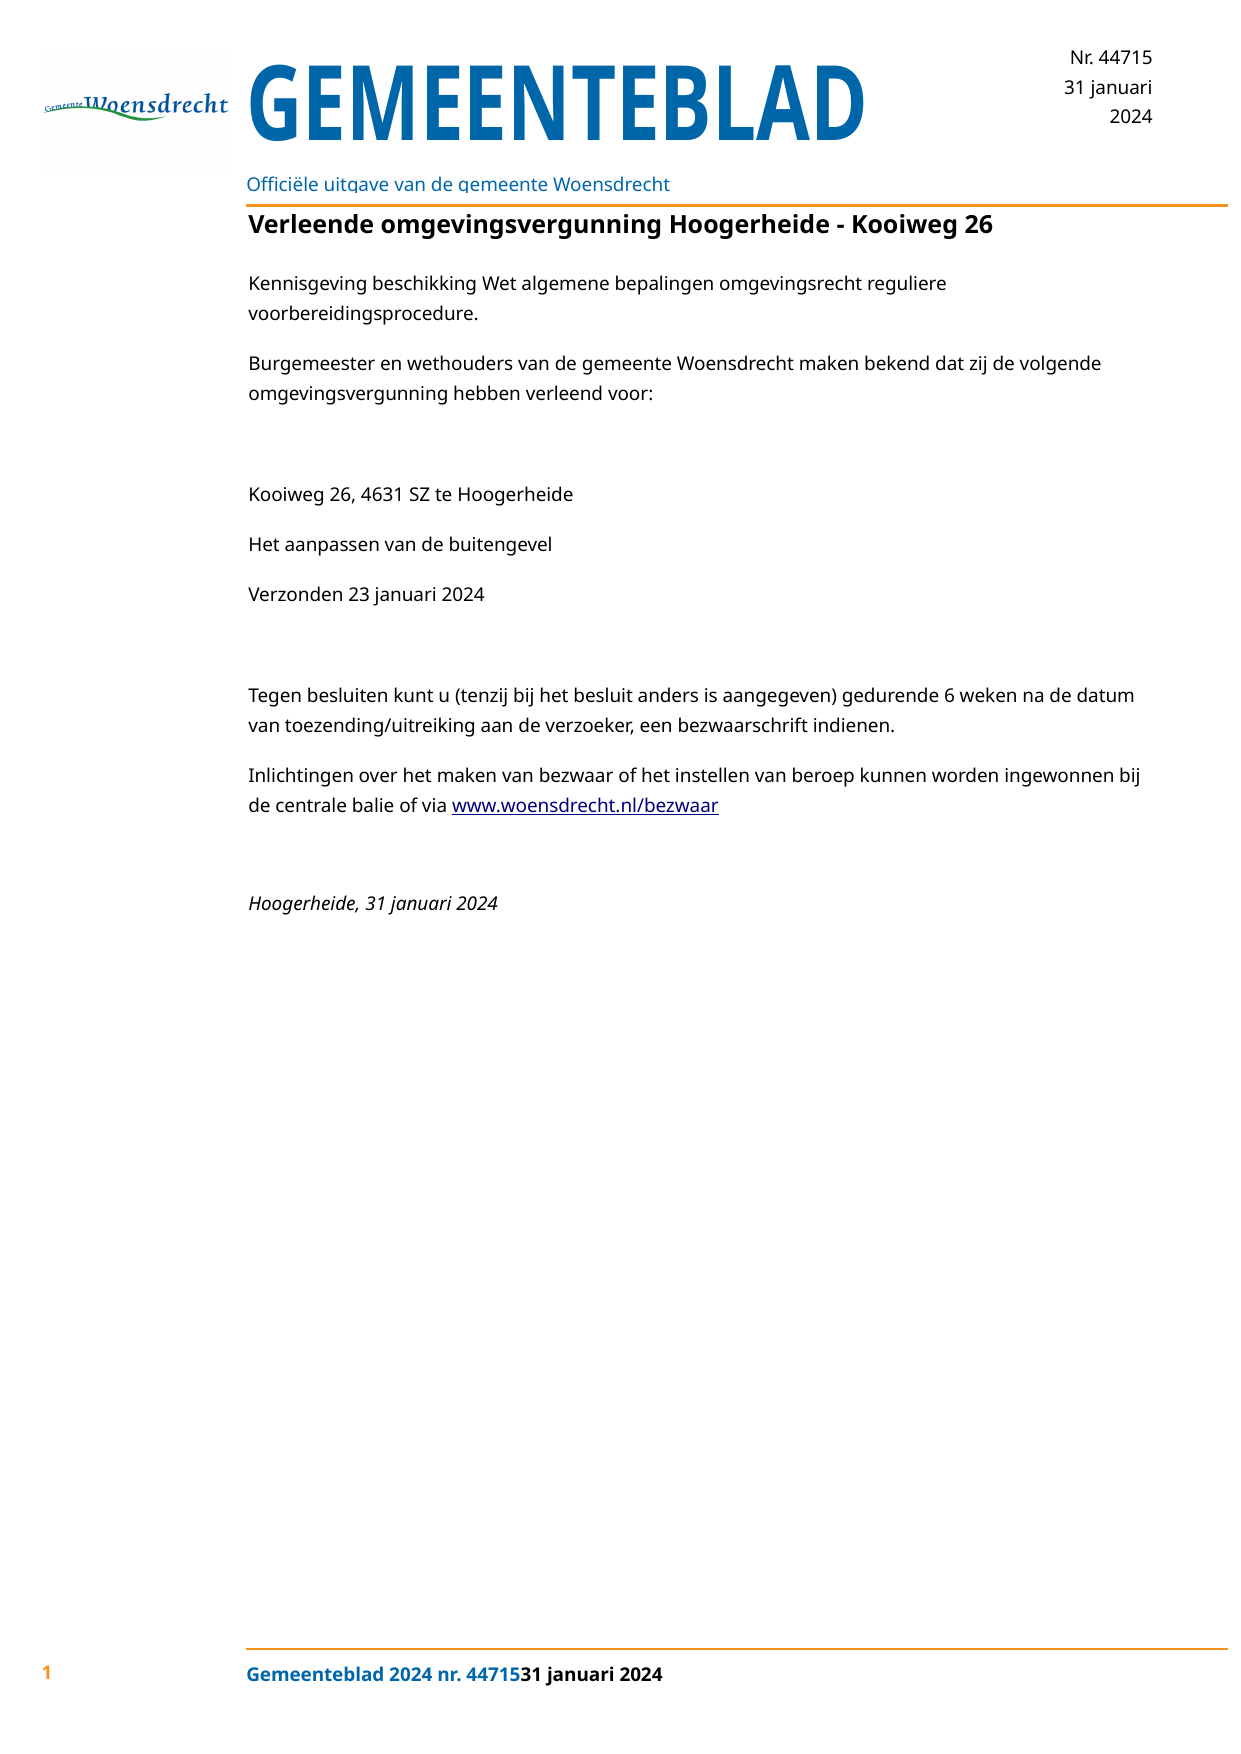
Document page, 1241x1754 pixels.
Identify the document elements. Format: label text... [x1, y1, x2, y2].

picture [41, 47, 231, 172]
text Kennisgeving beschikking Wet algemene bepalingen omgevingsrecht reguliere voorbereidingsprocedure. [248, 270, 1152, 326]
text Verzonden 23 januari 2024 [248, 582, 1152, 607]
text Inlichtingen over het maken van bezwaar of het instellen van beroep kunnen worden ingewonnen bij de centrale balie of via www.woensdrecht.nl/bezwaar [248, 762, 1152, 818]
text Kooiweg 26, 4631 SZ te Hoogerheide [248, 481, 1152, 506]
text Verleende omgevingsvergunning Hoogerheide - Kooiweg 26 [248, 207, 1152, 241]
text Burgemeester en wethouders van de gemeente Woensdrecht maken bekend dat zij de volgende omgevingsvergunning hebben verleend voor: [248, 350, 1152, 406]
text Het aanpassen van de buitengevel [248, 531, 1152, 557]
text Hoogerheide, 31 januari 2024 [248, 890, 1152, 916]
text Tegen besluiten kunt u (tenzij bij het besluit anders is aangegeven) gedurende 6 weken na de datum van toezending/uitreiking aan de verzoeker, een bezwaarschrift indienen. [248, 682, 1152, 738]
